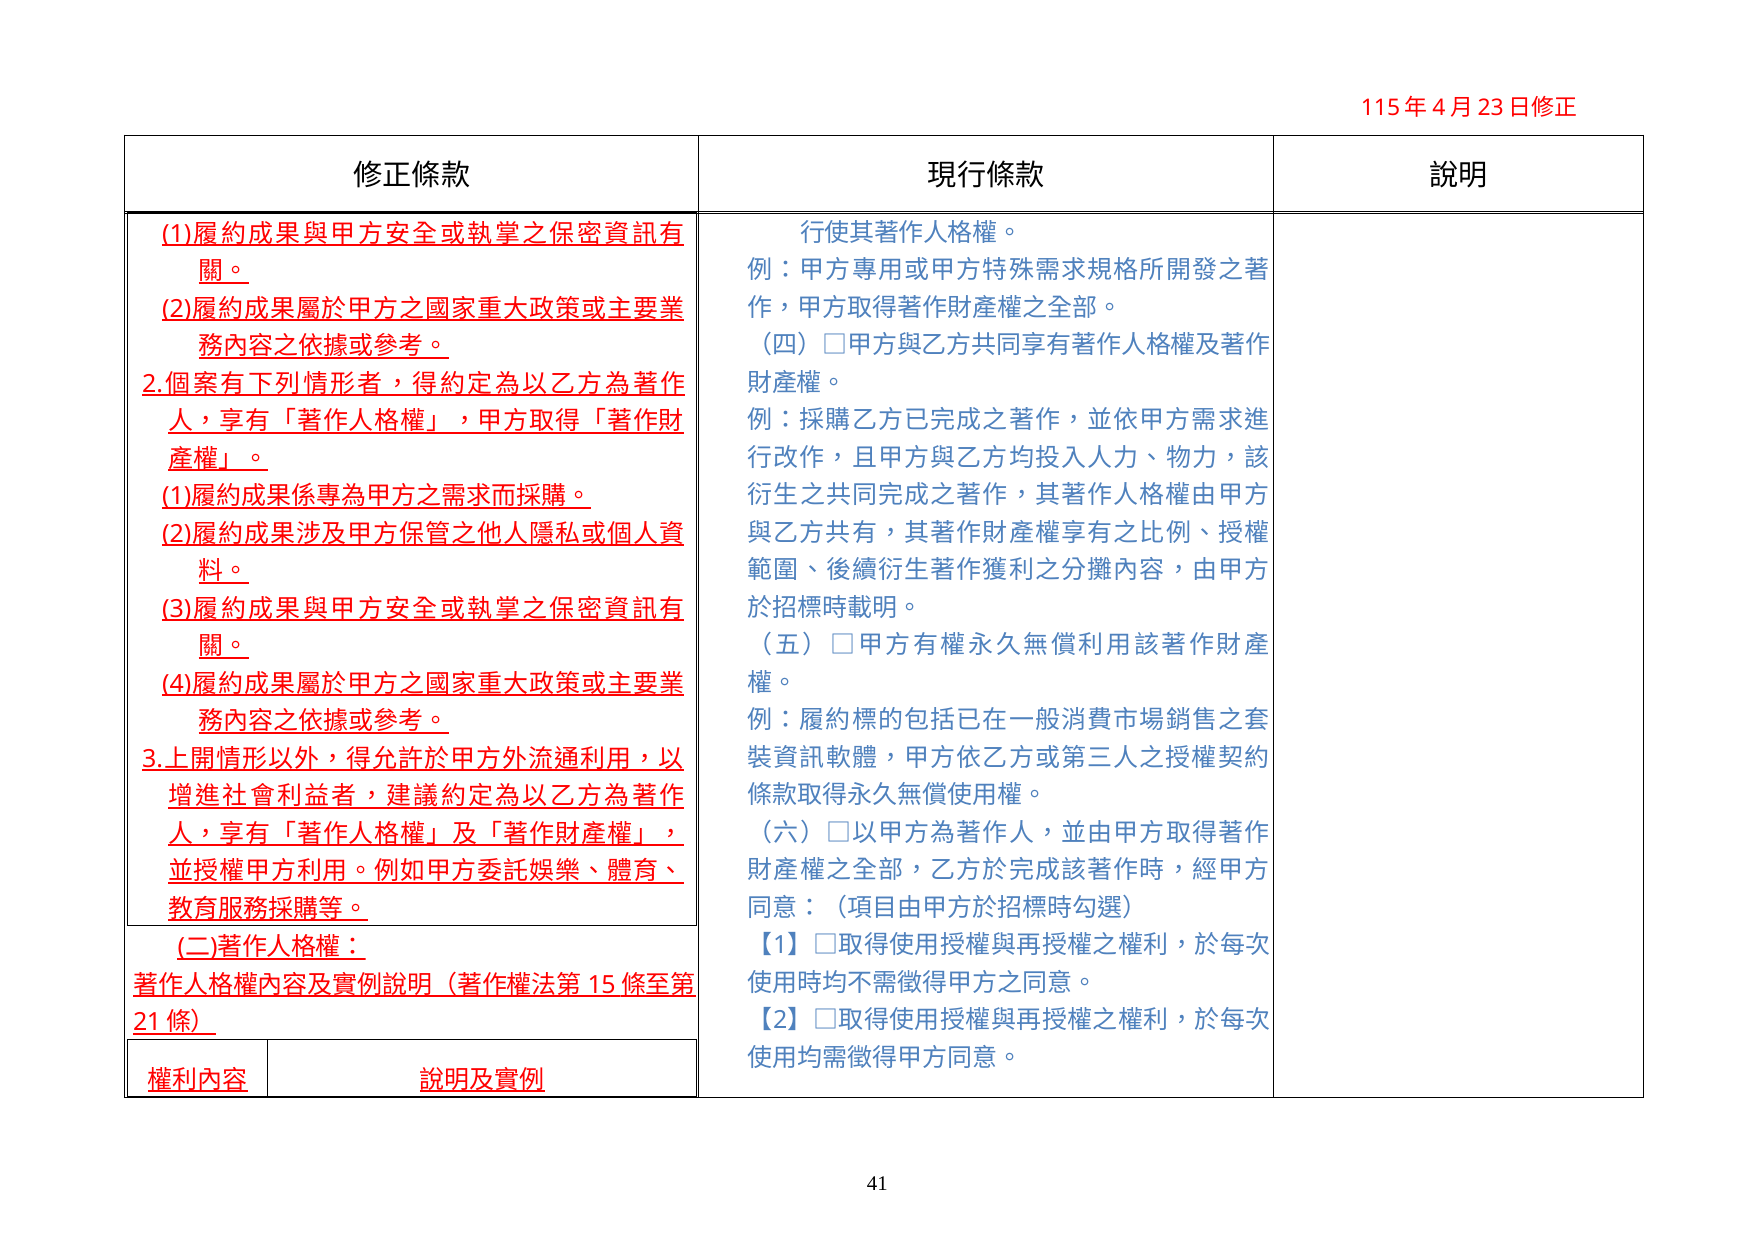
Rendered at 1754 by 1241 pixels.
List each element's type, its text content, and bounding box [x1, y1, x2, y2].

table_header 說明及實例 [268, 1040, 696, 1096]
table_header 說明 [1274, 136, 1643, 211]
table_cell (1)履約成果與甲方安全或執掌之保密資訊有關。 (2)履約成果屬於甲方之國家重大政策或主要業務內容之依據或參考。 2.個案有下列情形者，得約定為以乙方為著作人，享有「著作人格權」，甲方取得「著作財產權」。 (1)履約成果係專為甲方之需求而採購。 (2)履約成果涉及甲方保管之他人隱私或個人資料。 (3)履約成果與甲方安全或執掌之保密資訊有關。 (4)履約成果屬於甲方之國家重大政策或主要業務內容之依據或參考。 3.上開情形以外，得允許於甲方外流通利用，以增進社會利益者，建議約定為以乙方為著作人，享有「著作人格權」及「著作財產權」，並授權甲方利用。例如甲方委託娛樂、體育、教育服務採購等。 [128, 214, 696, 925]
table_cell 行使其著作人格權。 例：甲方專用或甲方特殊需求規格所開發之著作，甲方取得著作財產權之全部。 （四）□甲方與乙方共同享有著作人格權及著作財產權。 例：採購乙方已完成之著作，並依甲方需求進行改作，且甲方與乙方均投入人力、物力，該衍生之共同完成之著作，其著作人格權由甲方與乙方共有，其著作財產權享有之比例、授權範圍、後續衍生著作獲利之分攤內容，由甲方於招標時載明。 （五）□甲方有權永久無償利用該著作財產權。 例：履約標的包括已在一般消費市場銷售之套裝資訊軟體，甲方依乙方或第三人之授權契約條款取得永久無償使用權。 （六）□以甲方為著作人，並由甲方取得著作財產權之全部，乙方於完成該著作時，經甲方同意：（項目由甲方於招標時勾選） 【1】□取得使用授權與再授權之權利，於每次使用時均不需徵得甲方之同意。 【2】□取得使用授權與再授權之權利，於每次使用均需徵得甲方同意。 [699, 214, 1273, 1097]
table_cell 參照本會111年3月21日訂定之「社會福利服務採購契約範本」第14條關於智慧財產權條款之架構，修正第3款。 修正第9款，避免技術服務之履約成果，續以財物採購辦理者，無法適用本款之情形，又詳細設計數量並非規劃階段服務內容，爰修正文字。 修正第10款，原條款文意，容易誤解為機關招標前置作業階段，爰酌修文字以符合履約階段規範機關之意。 [1274, 214, 1643, 1097]
table_header 現行條款 [699, 136, 1273, 211]
table_header 修正條款 [125, 136, 698, 211]
table_header 權利內容 [128, 1040, 267, 1096]
table_cell 第十四條 權利與責任 …… 三、乙方履約結果涉及履約標的所產出之智慧財產權（包含專利權、商標權、著作權、營業秘密等）者：【由甲方於招標時載明，互補項目得複選。如僅涉及著作權者（即著作人格權及著作財產權，需具有原創性、人類精神上創作、具有一定表現形式及足以表現出作者之個別性屬之，例如僅翻拍或掃描，不具原創性或精神上創作非屬之），請就第1目、第2目、第3目勾選；如涉及其他智慧財產權，請一併就第4目勾選，其內容由甲方於招標時載明】。(註釋及舉例文字，免載於招標文件) (一)履約標的成果涉及之著作類型： （著作權法第5條及內政部81年6月10日台(81)內著字第8184002號公告） (二)著作人格權： 著作人格權內容及實例說明（著作權法第15條至第21條） 1.■以乙方為著作人，享有著作人格權，甲方視需要與乙方為下列著作人格權之約定（項目由甲方於招標時勾選），財產權約定詳第3目： ■同意甲方因著作利用之目的及方法，於標示有困難或不違反社會慣例者，得省略著作人之姓名或名稱。 ■同意甲方因政策需求或受限於版面、技術等之必要，得調整著作之內容。但不得侵害著作人名譽。 □其他： □除經甲方同意乙方行使公開發表外，同意配合甲方之政策或使用，不行使公開發表權。 □ 。（由甲方視需要填寫） 2.□甲方與乙方共同享有著作人格權，其相關約定：__________。 例：甲方與乙方均投入人力、物力，共同完成之著作，其著作人格權由甲方與乙方共有，其著作財產權享有之比例、授權範圍、後續衍生著作獲利之分攤內容，由甲方於招標時載明。 3.□以甲方為著作人，享有著作人格權、著作財產權。（下列第3目之選項不適用） 註：個案履約成果，有突顯國家、政府機關或法人作為著作人以原始取得該著作權之必要，包括下列情形者，得約定為以甲方為著作人，享有「著作人格權」，並取得「著作財產權」。 [1]履約成果與甲方安全或執掌之保密資訊有關。 [2]履約成果屬於甲方之國家重大政策或主要業務內容之依據或參考。 (三)著作財產權（適用於第2目勾選第1選項者）。 1.■乙方取得著作財產權，並授權甲方利用，約定如下： (1)著作財產權項目：（視履約完成之採購標的可能取得之著作財產權擇需要勾選） (2)利用時間： ■不限時間。 □自___年___月___日起至___年 月 日止。 □________。（甲方自訂期間） (3)利用地域： ■不限地域。□限地域：____。 (4)利用次數： ■不限次數。□限次數：____。 (5)甲方可否再授權第三人為上述之利用： ■可再授權。□不可再授權。 (6)其他：____。 2.□乙方於著作完成同時讓與下列著作財產權予甲方： □重製權 □改作權 □編輯權 □出租權 □散布權 □公開展示權 □公開口述權 □公開播送權 □公開上映權 □公開演出權 □公開傳輸權 例1：甲方委託插畫家繪製宣導文宣，如須印製發送及上傳網路宣導，可約定取得重製權、散布權及公開傳輸權之授權等。 例2：甲方委外辦理研究案，須將研究成果印製成冊及上網公告，可約定取得重製權、散布權及公開傳輸權等。 3.□甲方取得著作財產權之全部，乙方經甲方同意（項目由甲方於招標時勾選）： (1)□取得使用授權與再授權之權利，於每次使用時均不需徵得甲方之同意。 (2)□取得使用授權與再授權之權利，於每次使用均應徵得甲方同意。 (3)□其他：__________。（例：甲方得就其取得之著作財產權，允許乙方支付對價，授權乙方使用。） (四)□甲方取得著作權以外之智慧財產權權利或授權：__________。（內容由甲方於招標時載明） (五)乙方依本契約提供甲方服務時，如使用開源軟體，應依該開源軟體之授權範圍，授權甲方利用，並以執行檔及原始碼共同提供之方式交付予甲方使用，乙方並應交付開源軟體清單（包括但不限於：開源專案名稱、出處資訊、原始著作權利聲明、免責聲明、開源授權條款標示與全文）。 …… 九、甲方依乙方履約結果辦理採購，因乙方計算數量錯誤或項目漏列（不包括設計錯誤，例如未符合技術規範致鋼筋配置錯誤），致該採購結算增加金額與減少金額絕對值合計，逾採購契約價金總額5%者，應就超過部分占該採購契約價金總額之比率，乘以本採購契約價金設計部分計算違約金。但本款累計違約金以本採購契約價金總額之10%為上限。本款之「採購契約價金總額」，係指依乙方履約結果辦理採購決標時之契約價金總額。 十、甲方不得要求乙方提供車輛、影印機、電腦設備、行動電話（含門號）、傳真機及其他應由甲方人員自備之辦公設施及其耗材，予甲方使用，但已載明於契約金額項目者，不在此限。 …… [125, 214, 698, 1097]
